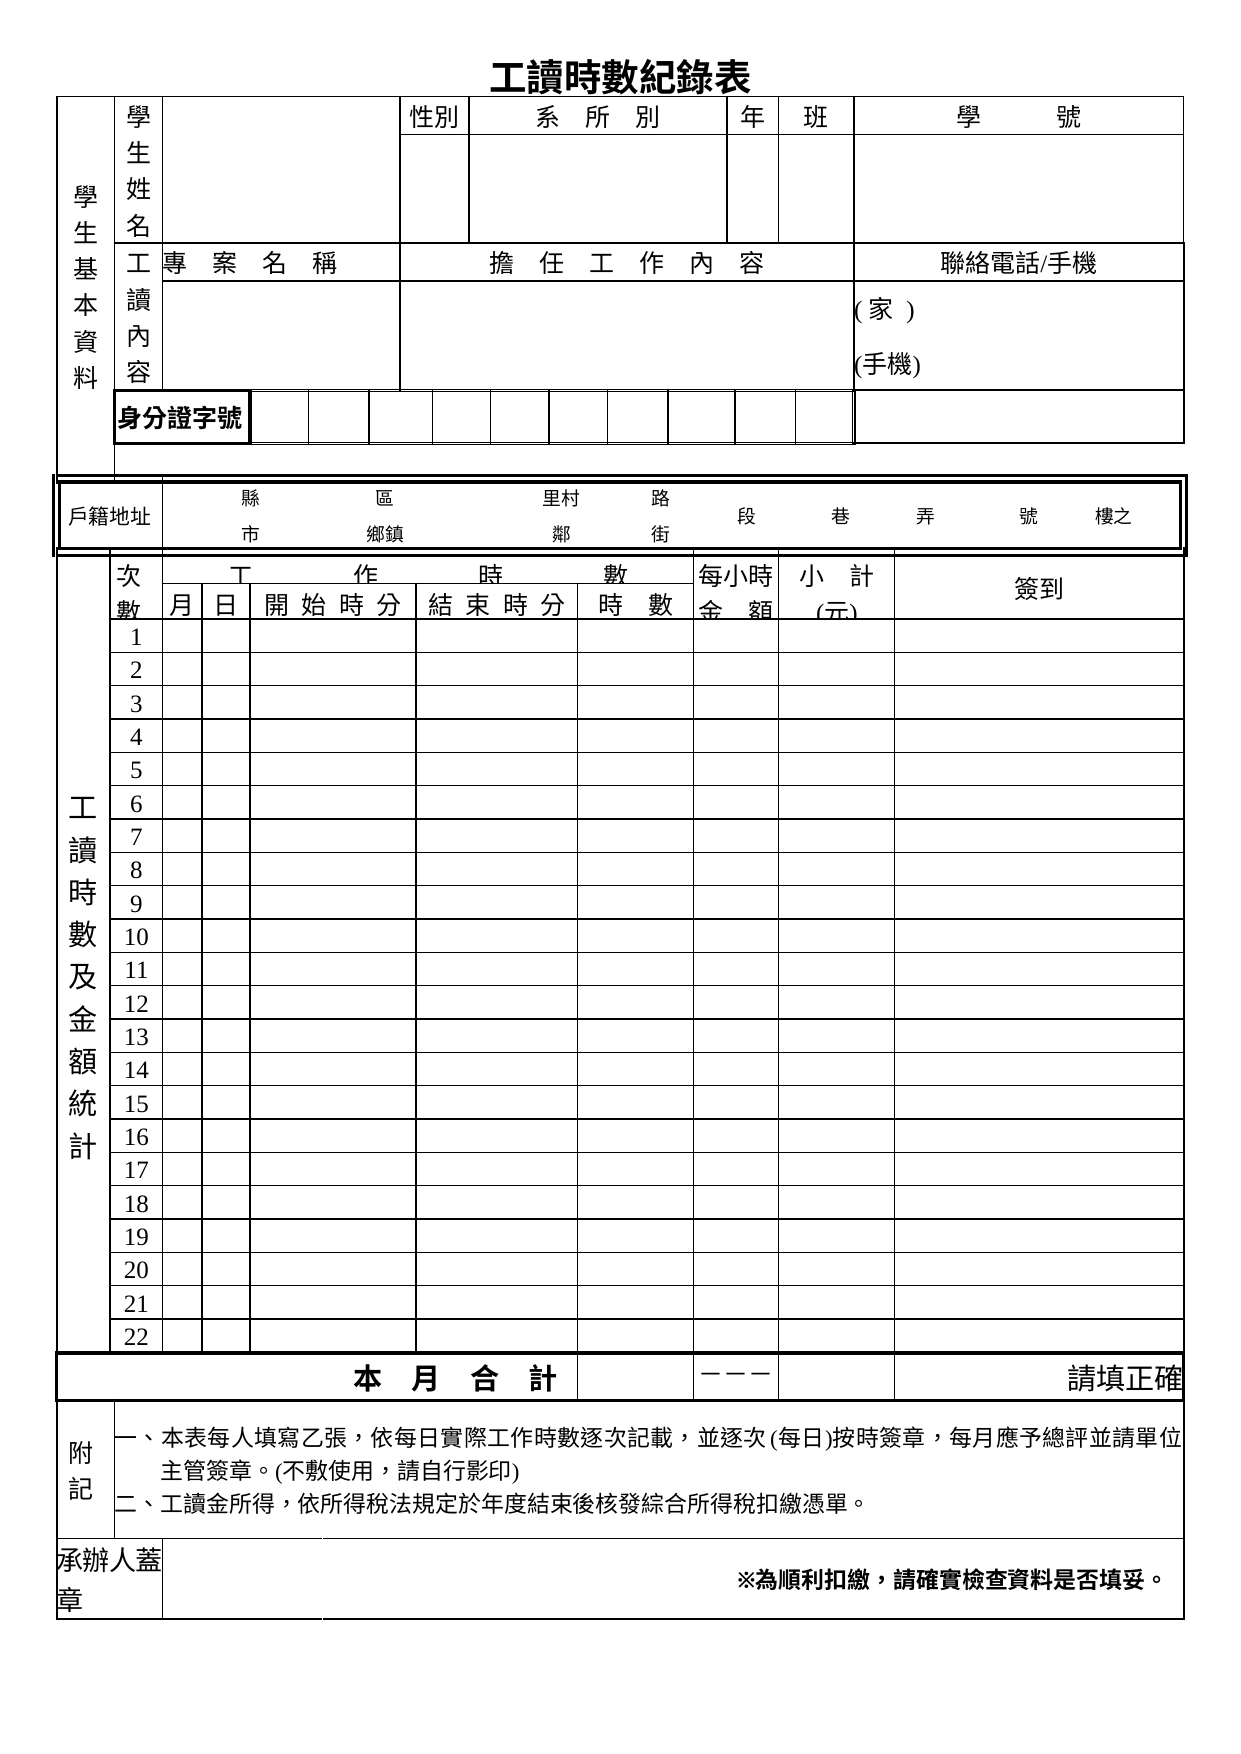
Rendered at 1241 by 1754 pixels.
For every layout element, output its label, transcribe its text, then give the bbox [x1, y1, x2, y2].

table_cell 縣 [234, 484, 268, 511]
table_cell [251, 953, 415, 985]
table_cell 9 [111, 886, 162, 918]
table_cell [252, 392, 308, 442]
table_cell 20 [111, 1253, 162, 1285]
table_cell [736, 392, 795, 442]
table_cell [578, 920, 693, 951]
table_cell [203, 1086, 249, 1118]
table_cell 2 [111, 653, 162, 685]
table_cell [578, 753, 693, 785]
table_cell [771, 445, 778, 474]
table_cell [203, 720, 249, 751]
table_cell [694, 686, 778, 718]
table_cell [578, 686, 693, 718]
table_cell [417, 1186, 577, 1218]
table_cell [417, 720, 577, 751]
table_cell [251, 1320, 415, 1351]
table_cell [411, 445, 416, 474]
table_cell [895, 786, 1183, 818]
table_cell [268, 445, 308, 474]
table_cell [400, 445, 411, 474]
table_cell [578, 986, 693, 1018]
table_cell [251, 686, 415, 718]
table_cell [694, 953, 778, 985]
table_cell [694, 886, 778, 918]
table_cell [895, 820, 1183, 851]
table_cell [779, 1220, 894, 1251]
table_cell [578, 886, 693, 918]
table_cell [250, 445, 268, 474]
table_cell [895, 1286, 1183, 1318]
table_cell [694, 920, 778, 951]
table_cell [694, 550, 778, 554]
table_cell [203, 1286, 249, 1318]
table_cell [818, 445, 854, 474]
table_cell [578, 620, 693, 651]
table_cell [895, 886, 1183, 918]
table_cell [895, 720, 1183, 751]
table_cell 鄉鎮 [359, 511, 411, 547]
table_cell [417, 1153, 577, 1185]
table_header 班 [779, 97, 853, 133]
table_cell 14 [111, 1053, 162, 1085]
table_cell [432, 445, 469, 474]
table_cell 10 [111, 920, 162, 951]
table_cell [163, 953, 201, 985]
table_cell [251, 653, 415, 685]
table_cell 22 [111, 1320, 162, 1351]
table_cell [203, 953, 249, 985]
table_cell [308, 445, 322, 474]
table_cell 日 [203, 584, 249, 618]
table_cell [694, 653, 778, 685]
table_cell [251, 1253, 415, 1285]
table_cell [779, 953, 894, 985]
table_cell [163, 853, 201, 885]
table_cell [417, 853, 577, 885]
table_cell [202, 445, 234, 474]
table_cell [895, 1086, 1183, 1118]
table_cell [469, 445, 491, 474]
table_cell [578, 1355, 693, 1399]
table_cell [203, 620, 249, 651]
table_cell [895, 1153, 1183, 1185]
table_cell [578, 853, 693, 885]
table_cell [578, 1020, 693, 1051]
table_cell [722, 445, 727, 474]
table_cell [669, 392, 734, 442]
table_cell [895, 1020, 1183, 1051]
table_cell [411, 511, 508, 547]
table_cell [895, 853, 1183, 885]
table_header 性別 [401, 97, 468, 133]
table_cell [417, 820, 577, 851]
table_cell [417, 986, 577, 1018]
table_cell [1093, 444, 1135, 474]
table_cell [694, 1153, 778, 1185]
table_cell 聯絡電話/手機 [855, 244, 1183, 280]
table_cell 身分證字號 [116, 392, 248, 442]
table_cell [251, 1153, 415, 1185]
table_cell [163, 1286, 201, 1318]
table_cell [895, 1120, 1183, 1151]
table_cell [203, 1153, 249, 1185]
table_cell [1050, 444, 1092, 474]
table_cell [163, 1539, 322, 1618]
table_cell 17 [111, 1153, 162, 1185]
table_cell [417, 620, 577, 651]
table_cell 次數 [111, 557, 162, 618]
table_cell [417, 1220, 577, 1251]
table_cell ※為順利扣繳，請確實檢查資料是否填妥。 [323, 1539, 1183, 1618]
table_cell [608, 392, 667, 442]
table_cell [796, 445, 818, 474]
table_cell 21 [111, 1286, 162, 1318]
table_cell [895, 753, 1183, 785]
table_cell [163, 786, 201, 818]
table_cell 號 [1007, 484, 1050, 547]
table_cell 時 數 [578, 584, 693, 618]
table_cell 戶籍地址 [61, 484, 162, 547]
table_cell [163, 720, 201, 751]
table_cell 開 始 時 分 [251, 584, 415, 618]
table_cell [578, 820, 693, 851]
table_cell [163, 1120, 201, 1151]
table_cell [203, 1253, 249, 1285]
table_cell [694, 1020, 778, 1051]
table_cell [779, 1120, 894, 1151]
table_cell [869, 444, 894, 474]
table_cell [234, 445, 250, 474]
table_cell 簽到 [895, 557, 1183, 618]
table_cell 3 [111, 686, 162, 718]
table_cell [694, 720, 778, 751]
table_cell [677, 445, 693, 474]
table_cell 街 [644, 511, 677, 547]
table_header 學 號 [855, 97, 1183, 133]
table_cell [895, 920, 1183, 951]
table_cell [417, 653, 577, 685]
table_cell [163, 986, 201, 1018]
table_cell 區 [359, 484, 411, 511]
text 工讀時數紀錄表 [59, 33, 1181, 96]
table_header 系 所 別 [470, 97, 726, 133]
table_cell [203, 1186, 249, 1218]
table_cell [694, 786, 778, 818]
table_cell 結 束 時 分 [417, 584, 577, 618]
table_cell [694, 1120, 778, 1151]
table_cell [251, 720, 415, 751]
table_cell [578, 720, 693, 751]
table_cell [578, 1320, 693, 1351]
table_cell [895, 653, 1183, 685]
table_cell [694, 986, 778, 1018]
table_cell [608, 445, 614, 474]
table_cell [694, 1320, 778, 1351]
table_cell 承辦人蓋章 [58, 1539, 162, 1618]
table_cell [578, 653, 693, 685]
table_cell [417, 1086, 577, 1118]
table_cell [251, 1220, 415, 1251]
table_cell [779, 820, 894, 851]
table_cell [779, 720, 894, 751]
table_cell [668, 445, 677, 474]
table_cell 工讀 內容 [115, 244, 162, 389]
table_cell [417, 1253, 577, 1285]
table_cell [779, 920, 894, 951]
table_cell [855, 135, 1183, 242]
table_cell [578, 1120, 693, 1151]
table_cell [251, 1186, 415, 1218]
table_cell 7 [111, 820, 162, 851]
table_cell [779, 853, 894, 885]
table_cell 樓之 [1093, 484, 1135, 547]
table_cell [779, 1286, 894, 1318]
table_cell [369, 445, 400, 474]
table_cell [779, 1355, 894, 1399]
table_cell [677, 484, 722, 547]
table_cell [982, 444, 1007, 474]
table_cell [694, 853, 778, 885]
table_cell [203, 853, 249, 885]
table_cell [163, 550, 693, 554]
table_cell [203, 1020, 249, 1051]
table_cell [251, 620, 415, 651]
table_cell [251, 986, 415, 1018]
table_cell 工 作 時 數 [163, 557, 693, 583]
table_cell [163, 282, 399, 389]
table_cell [895, 620, 1183, 651]
table_cell [779, 1253, 894, 1285]
table_cell 16 [111, 1120, 162, 1151]
table_cell 每小時 金 額 [694, 557, 778, 618]
table_cell [779, 686, 894, 718]
table_cell [203, 986, 249, 1018]
table_cell [578, 1186, 693, 1218]
table_cell 1 [111, 620, 162, 651]
table_cell [251, 820, 415, 851]
table_cell [895, 986, 1183, 1018]
table_cell [578, 1086, 693, 1118]
table_cell [644, 445, 668, 474]
table_cell [779, 886, 894, 918]
table_cell [491, 392, 548, 442]
table_cell 6 [111, 786, 162, 818]
table_cell [359, 445, 369, 474]
table_cell [417, 920, 577, 951]
table_cell [578, 1153, 693, 1185]
table_cell [895, 444, 982, 474]
table_cell [895, 1053, 1183, 1085]
table_cell [1135, 444, 1183, 474]
table_cell [370, 392, 432, 442]
table_cell [727, 445, 735, 474]
table_header 學 生 基 本 資 料 [58, 97, 114, 474]
table_header 年 [728, 97, 778, 133]
table_cell [433, 392, 490, 442]
table_cell [163, 1320, 201, 1351]
table_cell 擔 任 工 作 內 容 [401, 244, 853, 280]
table_cell [550, 392, 607, 442]
table_cell [416, 445, 432, 474]
table_cell [1135, 484, 1179, 547]
table_cell [1135, 477, 1183, 547]
table_cell [895, 1320, 1183, 1351]
table_cell [163, 1086, 201, 1118]
table_cell [309, 392, 368, 442]
table_cell [779, 1053, 894, 1085]
table_cell [895, 953, 1183, 985]
table_cell 路 [644, 484, 677, 511]
table_cell 段 [722, 484, 771, 547]
table_cell [1007, 444, 1050, 474]
table_cell [251, 886, 415, 918]
table_cell [895, 1186, 1183, 1218]
table_cell [203, 653, 249, 685]
table_cell [417, 686, 577, 718]
table_cell [863, 444, 869, 474]
table_cell [693, 445, 722, 474]
table_cell [779, 550, 894, 554]
table_cell [163, 1053, 201, 1085]
table_cell [491, 445, 508, 474]
table_cell [577, 445, 607, 474]
table_header 學生 姓名 [115, 97, 162, 242]
table_cell [895, 547, 1183, 554]
table_cell [982, 484, 1007, 547]
table_cell 專 案 名 稱 [163, 244, 399, 280]
table_cell [694, 753, 778, 785]
table_cell －－－－ [694, 1355, 778, 1399]
table_cell [735, 445, 771, 474]
table_cell 巷 [818, 484, 863, 547]
table_cell [578, 953, 693, 985]
table_cell [417, 1320, 577, 1351]
table_cell [470, 135, 726, 242]
table_cell [163, 886, 201, 918]
table_cell [578, 786, 693, 818]
table_cell [417, 953, 577, 985]
table_cell [203, 1120, 249, 1151]
table_cell [251, 853, 415, 885]
table_cell [163, 1153, 201, 1185]
table_cell 15 [111, 1086, 162, 1118]
table_cell [162, 445, 202, 474]
table_cell [417, 1286, 577, 1318]
table_cell [854, 444, 863, 474]
table_cell 里村 [508, 484, 614, 511]
table_cell [728, 135, 778, 242]
table_cell [163, 686, 201, 718]
table_cell [694, 1086, 778, 1118]
table_cell [779, 1153, 894, 1185]
table_cell [417, 886, 577, 918]
table_cell [203, 920, 249, 951]
table_cell [779, 653, 894, 685]
table_cell [203, 1220, 249, 1251]
table_cell [417, 786, 577, 818]
table_cell [895, 686, 1183, 718]
table_cell 附 記 [58, 1402, 114, 1537]
table_cell [779, 986, 894, 1018]
table_cell 鄰 [508, 511, 614, 547]
table_cell 18 [111, 1186, 162, 1218]
table_cell [895, 1220, 1183, 1251]
table_cell [203, 753, 249, 785]
table_cell [163, 653, 201, 685]
table_cell [779, 786, 894, 818]
table_cell [614, 445, 644, 474]
table_cell [614, 511, 644, 547]
table_cell [163, 484, 234, 547]
table_cell 市 [234, 511, 268, 547]
table_cell [251, 1020, 415, 1051]
table_cell [203, 820, 249, 851]
table_cell [856, 391, 1183, 442]
table_cell [417, 1120, 577, 1151]
table_cell [694, 620, 778, 651]
table_cell [694, 1053, 778, 1085]
table_cell [163, 620, 201, 651]
table_cell 11 [111, 953, 162, 985]
table_cell [251, 1120, 415, 1151]
table_cell [694, 1220, 778, 1251]
table_cell [251, 1053, 415, 1085]
table_cell [779, 620, 894, 651]
table_header [163, 97, 399, 242]
table_cell [163, 820, 201, 851]
table_cell [401, 282, 853, 389]
table_cell [268, 484, 359, 547]
table_cell [417, 1020, 577, 1051]
table_cell 小 計 (元) [779, 557, 894, 618]
table_cell [578, 1253, 693, 1285]
table_cell 8 [111, 853, 162, 885]
table_cell 弄 [869, 484, 982, 547]
table_cell 一、本表每人填寫乙張，依每日實際工作時數逐次記載，並逐次(每日)按時簽章，每月應予總評並請單位主管簽章。(不敷使用，請自行影印) 二、工讀金所得，依所得稅法規定於年度結束後核發綜合所得稅扣繳憑單。 [115, 1402, 1183, 1537]
table_cell 本 月 合 計 [58, 1355, 577, 1399]
table_cell [115, 445, 162, 474]
table_cell [111, 550, 162, 554]
table_cell [203, 1053, 249, 1085]
table_cell [163, 1020, 201, 1051]
table_cell [779, 1186, 894, 1218]
table_cell [251, 1086, 415, 1118]
table_cell [694, 1186, 778, 1218]
table_cell 請填正確 [895, 1355, 1182, 1399]
table_cell [779, 1020, 894, 1051]
table_cell [1050, 484, 1092, 547]
table_cell [779, 445, 796, 474]
table_cell [578, 1053, 693, 1085]
table_cell 4 [111, 720, 162, 751]
table_cell 12 [111, 986, 162, 1018]
table_cell 月 [163, 584, 201, 618]
table_cell 13 [111, 1020, 162, 1051]
table_cell [203, 786, 249, 818]
table_cell [203, 1320, 249, 1351]
table_cell [163, 920, 201, 951]
table_cell [251, 920, 415, 951]
table_cell [549, 445, 577, 474]
table_cell [163, 1186, 201, 1218]
table_cell [417, 1053, 577, 1085]
table_cell [614, 484, 644, 511]
table_cell 19 [111, 1220, 162, 1251]
table_cell [694, 820, 778, 851]
table_cell [779, 1320, 894, 1351]
table_cell [251, 1286, 415, 1318]
table_cell [401, 135, 468, 242]
table_cell 5 [111, 753, 162, 785]
table_cell 工 讀 時 數 及 金 額 統 計 [58, 557, 109, 1351]
table_cell [411, 484, 508, 511]
table_cell [779, 753, 894, 785]
table_cell [863, 484, 869, 547]
table_cell [779, 135, 853, 242]
table_cell [508, 445, 549, 474]
table_cell [895, 1253, 1183, 1285]
table_cell [163, 753, 201, 785]
table_cell [203, 886, 249, 918]
table_cell ( 家 ) (手機) [855, 282, 1183, 389]
table_cell [203, 686, 249, 718]
table_cell [163, 1253, 201, 1285]
table_cell [578, 1286, 693, 1318]
table_cell [779, 1086, 894, 1118]
table_cell [694, 1286, 778, 1318]
table_cell [417, 753, 577, 785]
table_cell [323, 445, 359, 474]
table_cell [694, 1253, 778, 1285]
table_cell [578, 1220, 693, 1251]
table_cell [251, 786, 415, 818]
table_cell [796, 392, 852, 442]
table_cell [163, 1220, 201, 1251]
table_cell [251, 753, 415, 785]
table_cell [771, 484, 818, 547]
